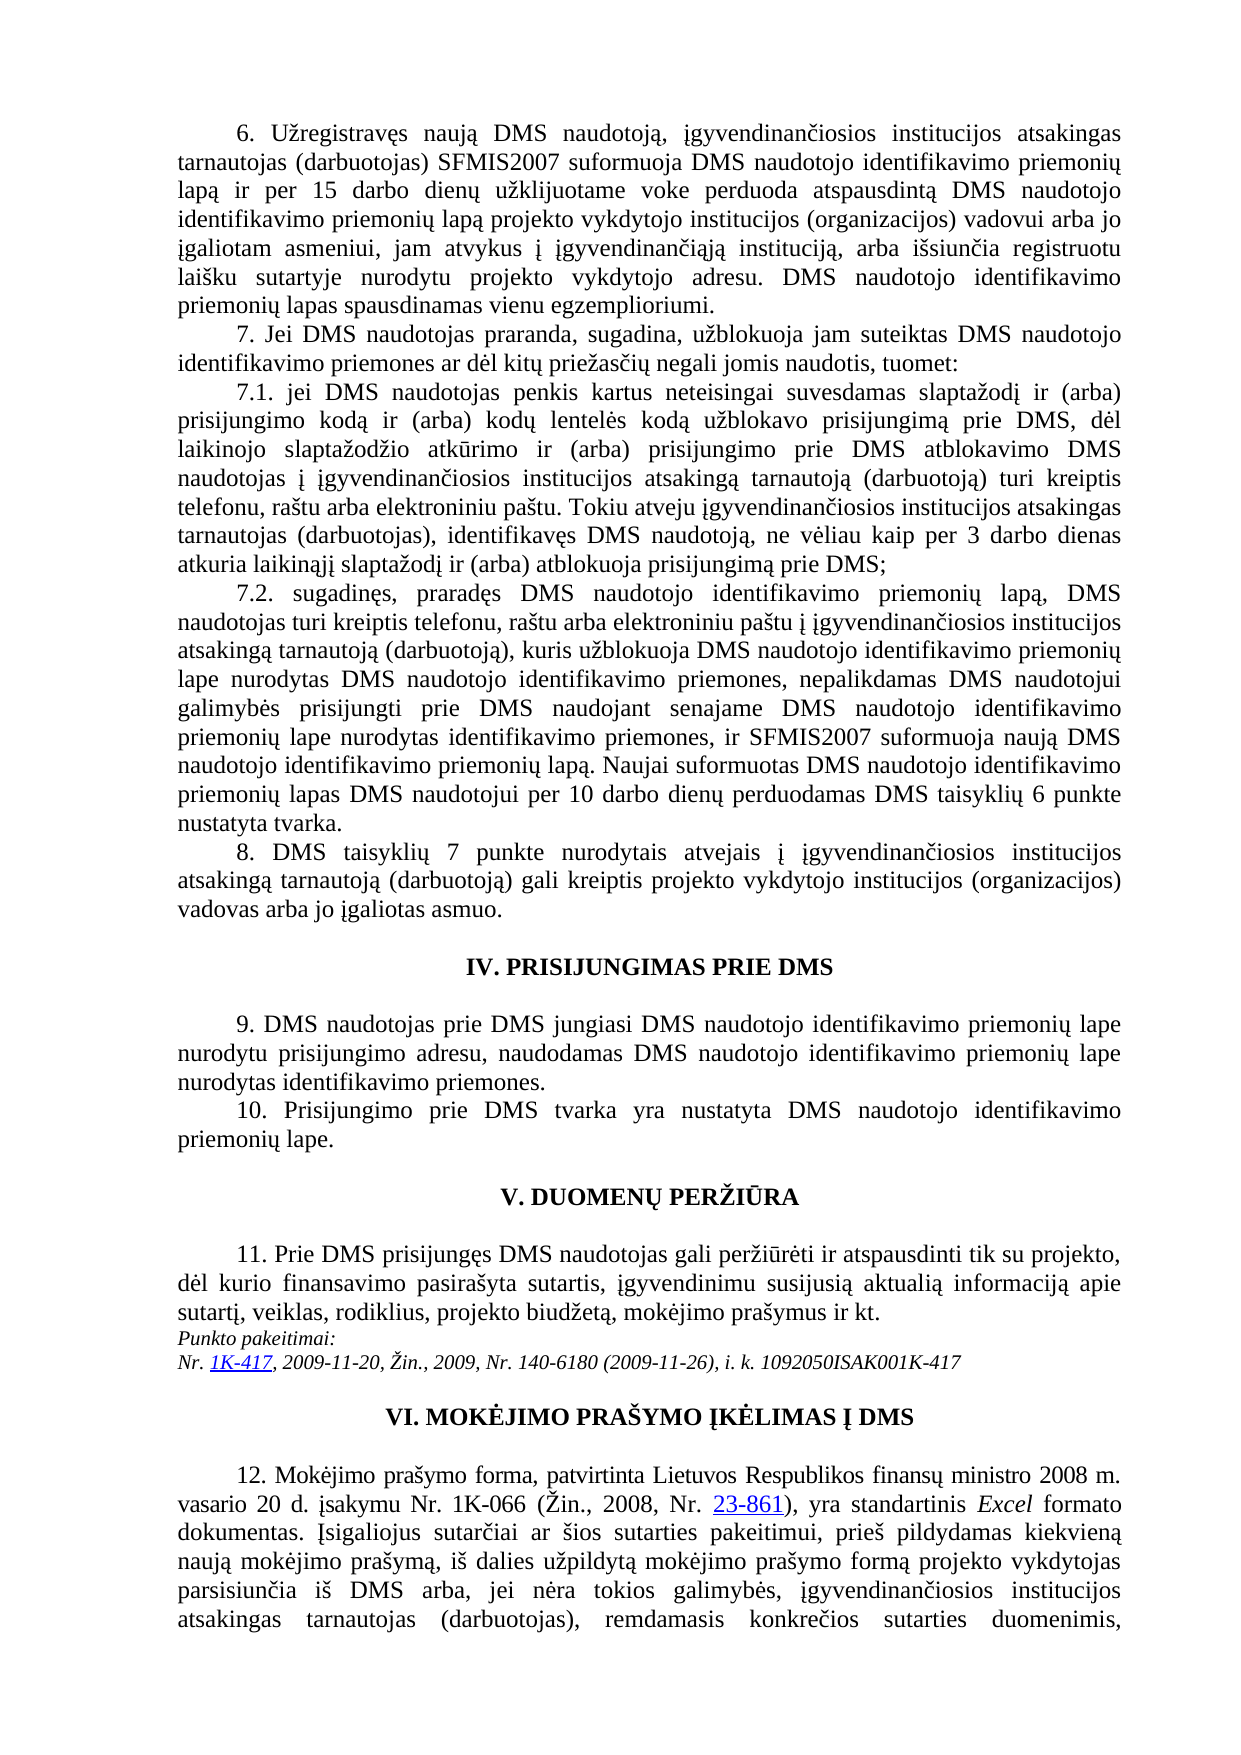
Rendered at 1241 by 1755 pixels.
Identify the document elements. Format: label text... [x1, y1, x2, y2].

text 10. Prisijungimo prie DMS tvarka yra nustatyta DMS naudotojo identifikavimo priemonių lape. [177, 1096, 1122, 1153]
text 6. Užregistravęs naują DMS naudotoją, įgyvendinančiosios institucijos atsakingas tarnautojas (darbuotojas) SFMIS2007 suformuoja DMS naudotojo identifikavimo priemonių lapą ir per 15 darbo dienų užklijuotame voke perduoda atspausdintą DMS naudotojo identifikavimo priemonių lapą projekto vykdytojo institucijos (organizacijos) vadovui arba jo įgaliotam asmeniui, jam atvykus į įgyvendinančiąją instituciją, arba išsiunčia registruotu laišku sutartyje nurodytu projekto vykdytojo adresu. DMS naudotojo identifikavimo priemonių lapas spausdinamas vienu egzemplioriumi. [177, 118, 1122, 319]
text 7. Jei DMS naudotojas praranda, sugadina, užblokuoja jam suteiktas DMS naudotojo identifikavimo priemones ar dėl kitų priežasčių negali jomis naudotis, tuomet: [177, 319, 1122, 377]
text 12. Mokėjimo prašymo forma, patvirtinta Lietuvos Respublikos finansų ministro 2008 m. vasario 20 d. įsakymu Nr. 1K-066 (Žin., 2008, Nr. 23-861), yra standartinis Excel formato dokumentas. Įsigaliojus sutarčiai ar šios sutarties pakeitimui, prieš pildydamas kiekvieną naują mokėjimo prašymą, iš dalies užpildytą mokėjimo prašymo formą projekto vykdytojas parsisiunčia iš DMS arba, jei nėra tokios galimybės, įgyvendinančiosios institucijos atsakingas tarnautojas (darbuotojas), remdamasis konkrečios sutarties duomenimis, [177, 1460, 1122, 1632]
text 7.2. sugadinęs, praradęs DMS naudotojo identifikavimo priemonių lapą, DMS naudotojas turi kreiptis telefonu, raštu arba elektroniniu paštu į įgyvendinančiosios institucijos atsakingą tarnautoją (darbuotoją), kuris užblokuoja DMS naudotojo identifikavimo priemonių lape nurodytas DMS naudotojo identifikavimo priemones, nepalikdamas DMS naudotojui galimybės prisijungti prie DMS naudojant senajame DMS naudotojo identifikavimo priemonių lape nurodytas identifikavimo priemones, ir SFMIS2007 suformuoja naują DMS naudotojo identifikavimo priemonių lapą. Naujai suformuotas DMS naudotojo identifikavimo priemonių lapas DMS naudotojui per 10 darbo dienų perduodamas DMS taisyklių 6 punkte nustatyta tvarka. [177, 578, 1122, 837]
text Nr. 1K-417, 2009-11-20, Žin., 2009, Nr. 140-6180 (2009-11-26), i. k. 1092050ISAK001K-417 [177, 1350, 1122, 1374]
text Punkto pakeitimai: [177, 1326, 1122, 1350]
text 7.1. jei DMS naudotojas penkis kartus neteisingai suvesdamas slaptažodį ir (arba) prisijungimo kodą ir (arba) kodų lentelės kodą užblokavo prisijungimą prie DMS, dėl laikinojo slaptažodžio atkūrimo ir (arba) prisijungimo prie DMS atblokavimo DMS naudotojas į įgyvendinančiosios institucijos atsakingą tarnautoją (darbuotoją) turi kreiptis telefonu, raštu arba elektroniniu paštu. Tokiu atveju įgyvendinančiosios institucijos atsakingas tarnautojas (darbuotojas), identifikavęs DMS naudotoją, ne vėliau kaip per 3 darbo dienas atkuria laikinąjį slaptažodį ir (arba) atblokuoja prisijungimą prie DMS; [177, 377, 1122, 578]
text 11. Prie DMS prisijungęs DMS naudotojas gali peržiūrėti ir atspausdinti tik su projekto, dėl kurio finansavimo pasirašyta sutartis, įgyvendinimu susijusią aktualią informaciją apie sutartį, veiklas, rodiklius, projekto biudžetą, mokėjimo prašymus ir kt. [177, 1239, 1122, 1326]
text 9. DMS naudotojas prie DMS jungiasi DMS naudotojo identifikavimo priemonių lape nurodytu prisijungimo adresu, naudodamas DMS naudotojo identifikavimo priemonių lape nurodytas identifikavimo priemones. [177, 1009, 1122, 1096]
text IV. PRISIJUNGIMAS PRIE DMS [177, 952, 1122, 981]
text 8. DMS taisyklių 7 punkte nurodytais atvejais į įgyvendinančiosios institucijos atsakingą tarnautoją (darbuotoją) gali kreiptis projekto vykdytojo institucijos (organizacijos) vadovas arba jo įgaliotas asmuo. [177, 837, 1122, 923]
text VI. MOKĖJIMO PRAŠYMO ĮKĖLIMAS Į DMS [177, 1402, 1122, 1431]
text V. DUOMENŲ PERŽIŪRA [177, 1182, 1122, 1211]
